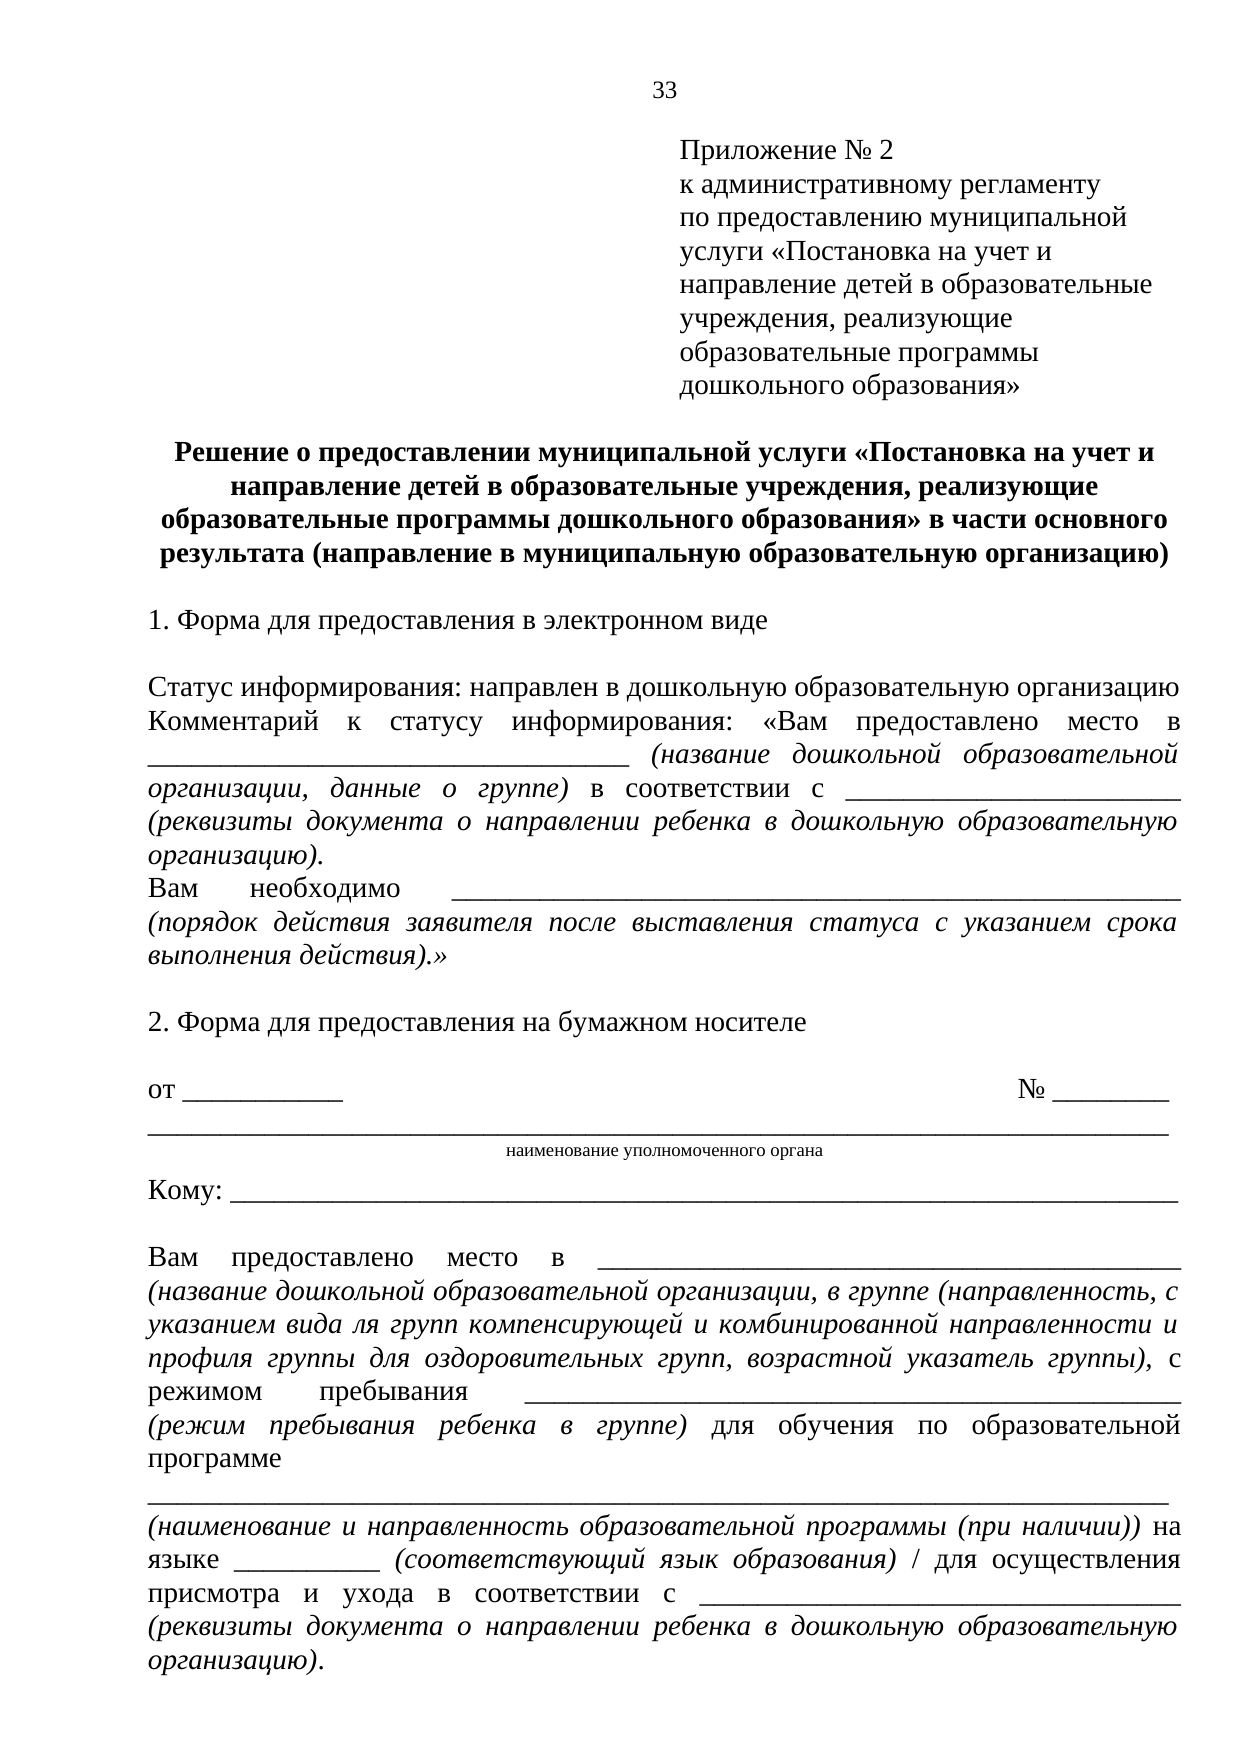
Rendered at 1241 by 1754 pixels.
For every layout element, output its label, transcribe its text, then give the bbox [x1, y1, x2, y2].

text 2. Форма для предоставления на бумажном носителе [148, 1004, 1181, 1038]
text Решение о предоставлении муниципальной услуги «Постановка на учет и направление детей в образовательные учреждения, реализующие образовательные программы дошкольного образования» в части основного результата (направление в муниципальную образовательную организацию) [148, 434, 1181, 568]
text от ___________ № ________ [148, 1072, 1181, 1105]
text Вам предоставлено место в ________________________________________ (название дошкольной образовательной организации, в группе (направленность, с указанием вида ля групп компенсирующей и комбинированной направленности и профиля группы для оздоровительных групп, возрастной указатель группы), с режимом пребывания _____________________________________________ (режим пребывания ребенка в группе) для обучения по образовательной программе ______________________________________________________________________ (наименование и направленность образовательной программы (при наличии)) на языке __________ (соответствующий язык образования) / для осуществления присмотра и ухода в соответствии с _________________________________ (реквизиты документа о направлении ребенка в дошкольную образовательную организацию). [148, 1239, 1181, 1675]
text Комментарий к статусу информирования: «Вам предоставлено место в _________________________________ (название дошкольной образовательной организации, данные о группе) в соответствии с _______________________ (реквизиты документа о направлении ребенка в дошкольную образовательную организацию). [148, 703, 1181, 870]
text Приложение № 2 [679, 132, 1181, 166]
text 1. Форма для предоставления в электронном виде [148, 602, 1181, 636]
text Кому: _________________________________________________________________ [148, 1172, 1181, 1206]
text по предоставлению муниципальной услуги «Постановка на учет и направление детей в образовательные учреждения, реализующие образовательные программы дошкольного образования» [679, 199, 1181, 401]
text ______________________________________________________________________ [148, 1105, 1181, 1139]
text Вам необходимо __________________________________________________ (порядок действия заявителя после выставления статуса с указанием срока выполнения действия).» [148, 870, 1181, 971]
text к административному регламенту [679, 166, 1181, 199]
text наименование уполномоченного органа [148, 1139, 1181, 1172]
text Статус информирования: направлен в дошкольную образовательную организацию [148, 669, 1181, 703]
